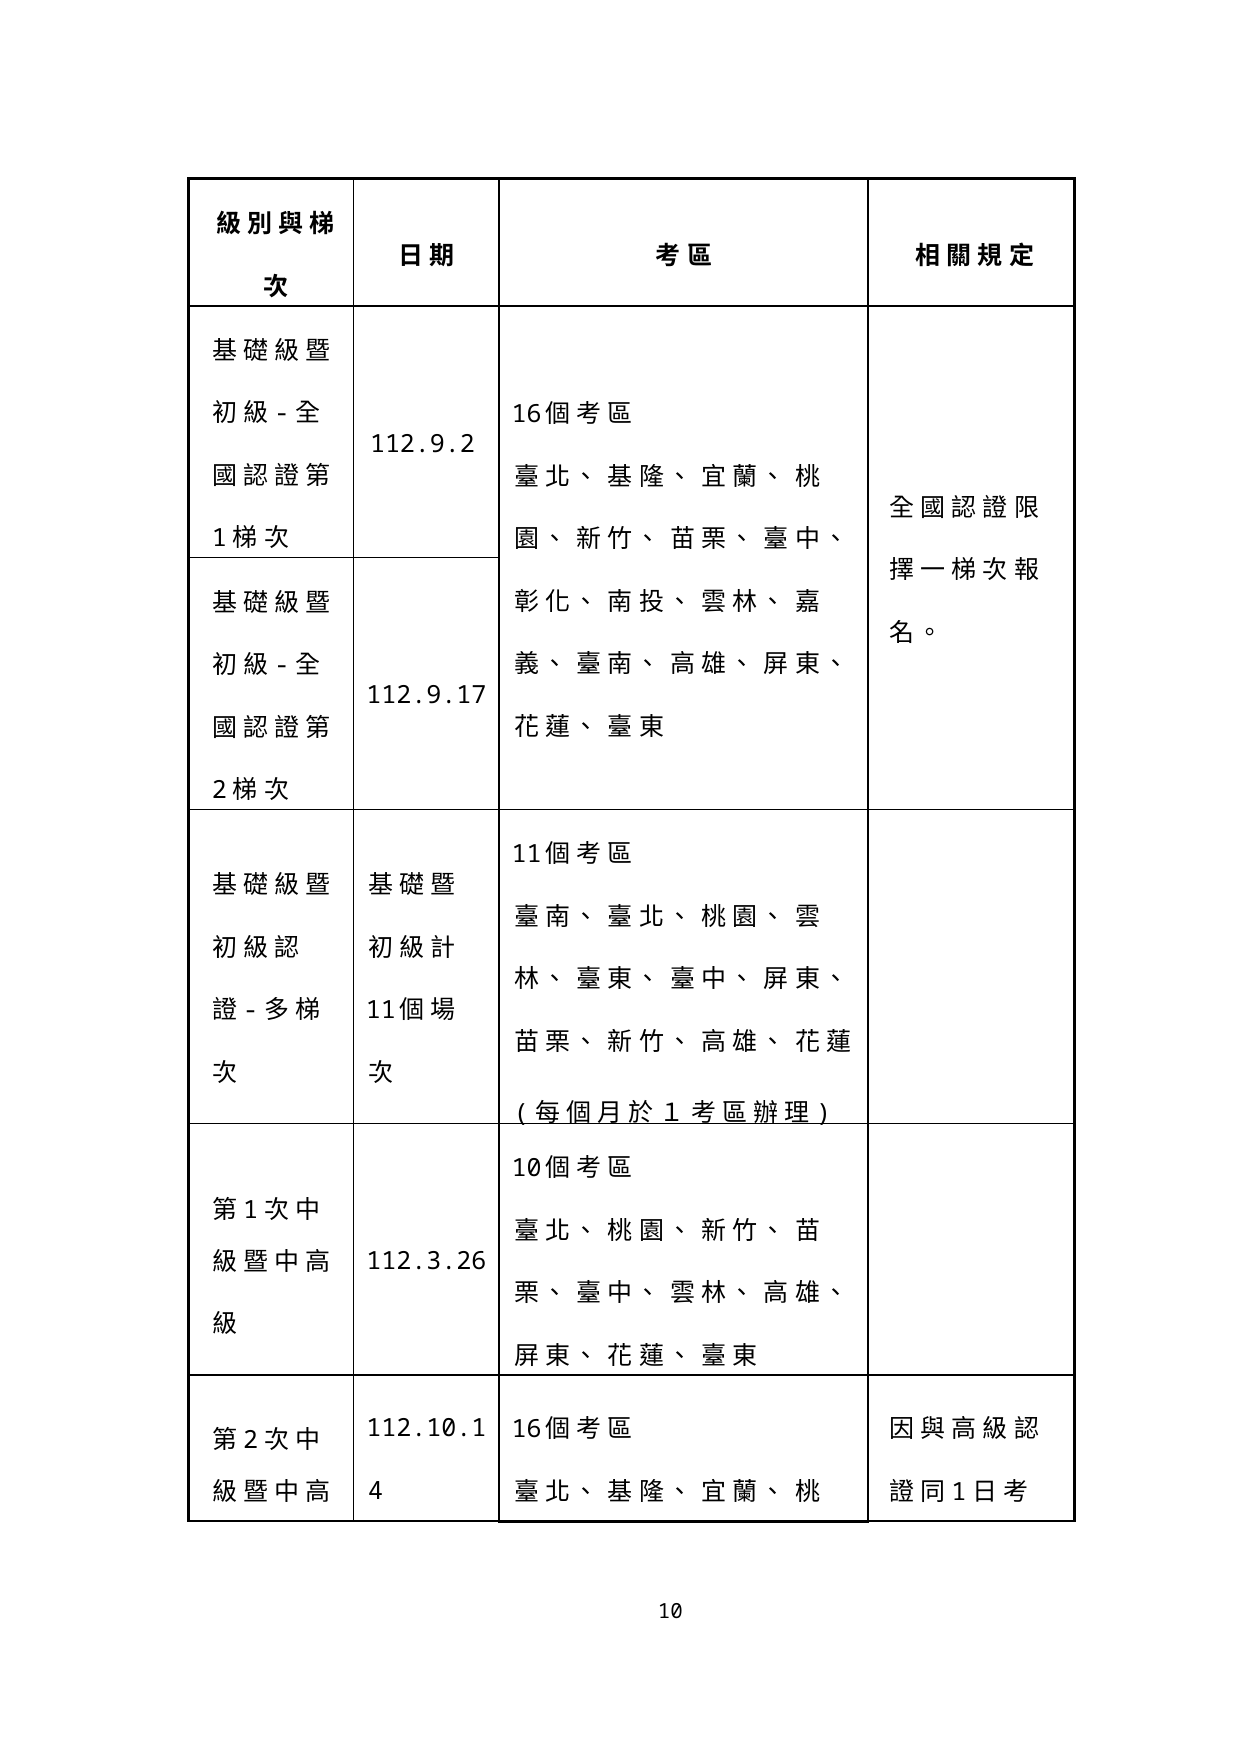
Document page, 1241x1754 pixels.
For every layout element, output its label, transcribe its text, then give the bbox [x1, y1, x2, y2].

table_cell 第2次中級暨中高 [190, 1376, 353, 1520]
table_cell 基礎級暨初級認證-多梯次 [190, 810, 353, 1122]
table_cell 第1次中級暨中高級 [190, 1124, 353, 1374]
table_cell 基礎級暨初級-全國認證第1梯次 [190, 307, 353, 557]
table_cell 112.3.26 [354, 1124, 498, 1374]
table_cell 112.9.17 [354, 558, 498, 808]
table_cell 基礎暨初級計11個場次 [354, 810, 498, 1122]
table_header 考區 [500, 180, 867, 305]
table_cell 112.10.14 [354, 1376, 498, 1520]
table_header 相關規定 [869, 180, 1073, 305]
table_cell 16個考區 臺北、基隆、宜蘭、桃園、新竹、苗栗、臺中、彰化、南投、雲林、嘉義、臺南、高雄、屏東、花蓮、臺東 [500, 307, 867, 808]
table_cell 因與高級認證同1日考 [869, 1376, 1073, 1520]
table_cell [869, 1124, 1073, 1374]
table_cell 11個考區 臺南、臺北、桃園、雲林、臺東、臺中、屏東、苗栗、新竹、高雄、花蓮 (每個月於１考區辦理) [500, 810, 867, 1122]
table_cell 全國認證限擇一梯次報名。 [869, 307, 1073, 808]
table_cell [869, 810, 1073, 1122]
table_header 日期 [354, 180, 498, 305]
table_cell 16個考區 臺北、基隆、宜蘭、桃 [500, 1376, 867, 1520]
table_cell 基礎級暨初級-全國認證第2梯次 [190, 558, 353, 808]
table_header 級別與梯次 [190, 180, 353, 305]
table_cell 10個考區 臺北、桃園、新竹、苗栗、臺中、雲林、高雄、屏東、花蓮、臺東 [500, 1124, 867, 1374]
table_cell 112.9.2 [354, 307, 498, 557]
